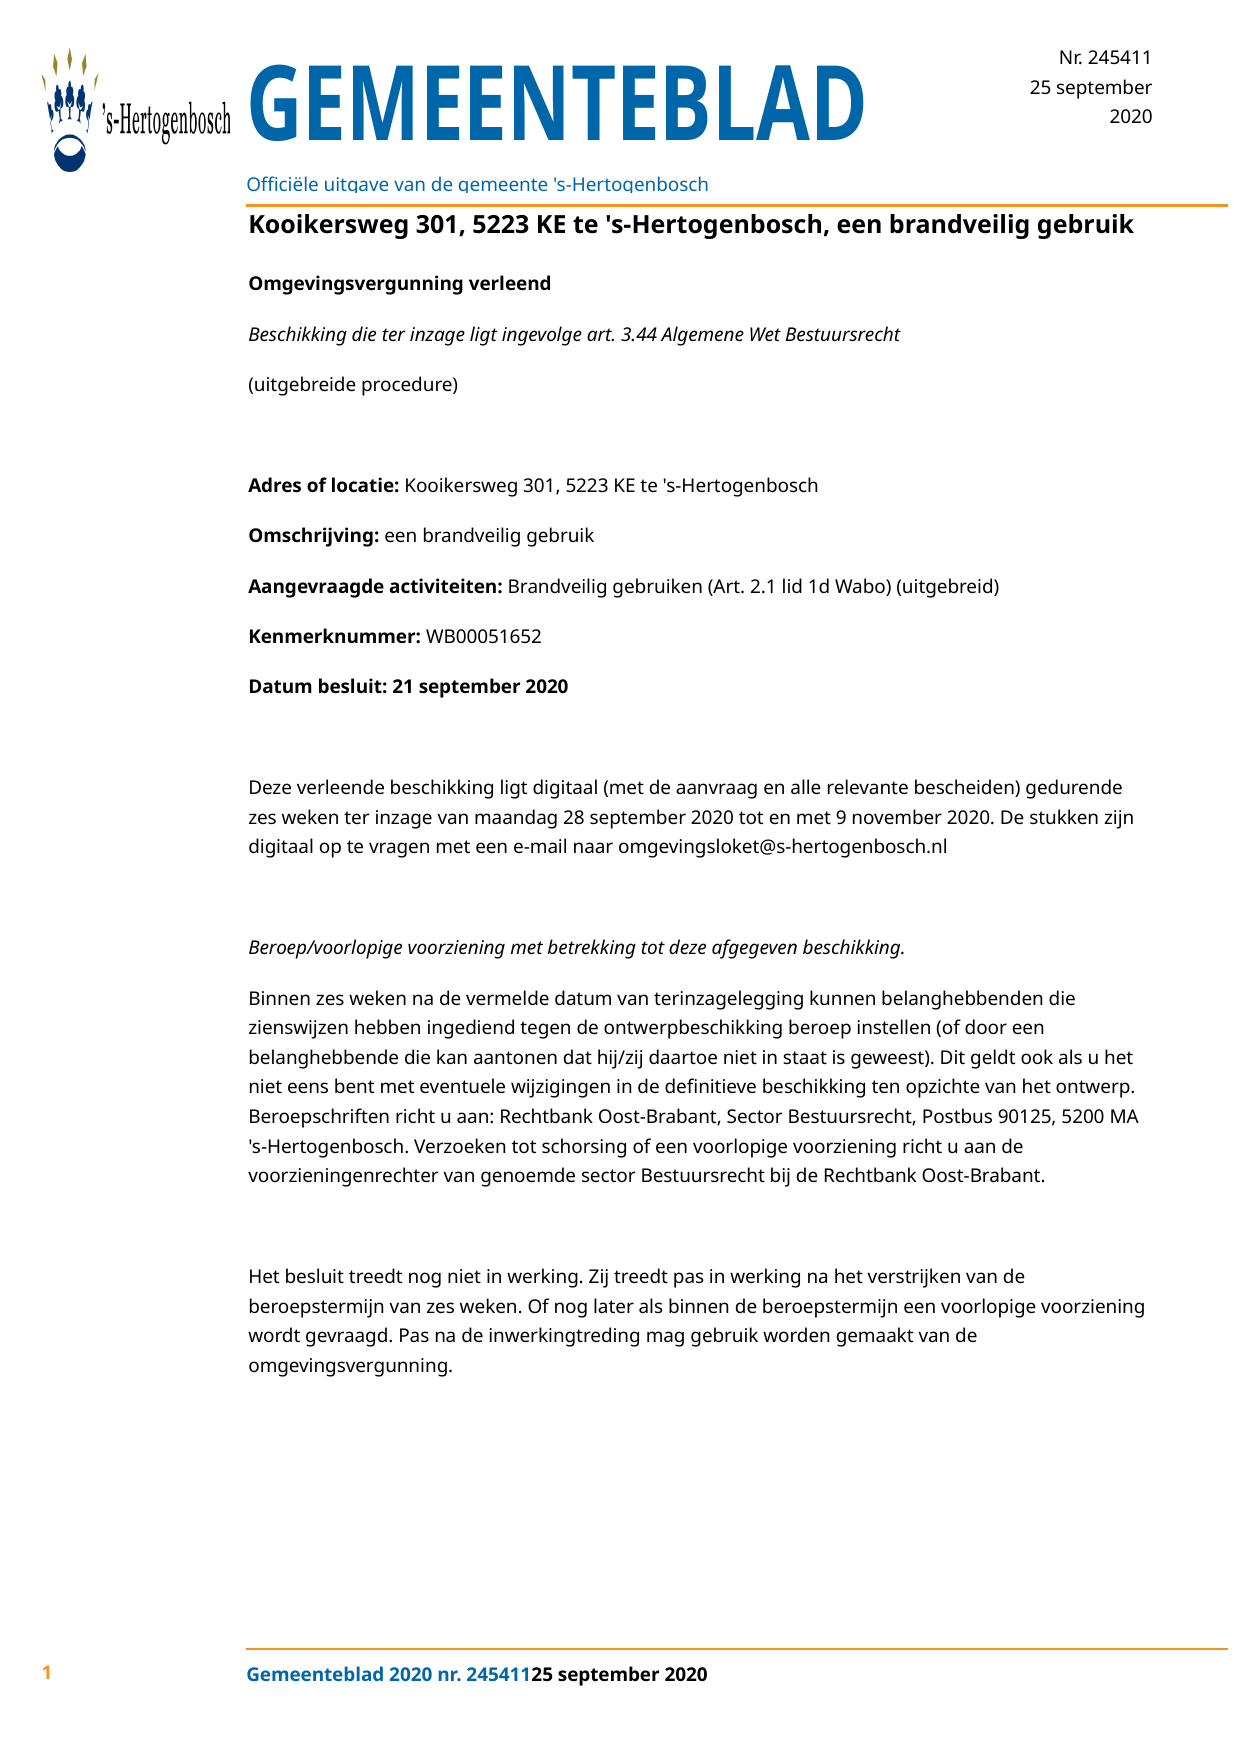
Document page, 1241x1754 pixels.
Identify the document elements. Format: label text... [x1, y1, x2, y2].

text Omschrijving: een brandveilig gebruik [248, 522, 1152, 548]
text Het besluit treedt nog niet in werking. Zij treedt pas in werking na het verstrijken van de beroepstermijn van zes weken. Of nog later als binnen de beroepstermijn een voorlopige voorziening wordt gevraagd. Pas na de inwerkingtreding mag gebruik worden gemaakt van de omgevingsvergunning. [248, 1263, 1152, 1378]
text Kooikersweg 301, 5223 KE te 's-Hertogenbosch, een brandveilig gebruik [248, 207, 1152, 241]
text Deze verleende beschikking ligt digitaal (met de aanvraag en alle relevante bescheiden) gedurende zes weken ter inzage van maandag 28 september 2020 tot en met 9 november 2020. De stukken zijn digitaal op te vragen met een e-mail naar omgevingsloket@s-hertogenbosch.nl [248, 774, 1152, 859]
text Binnen zes weken na de vermelde datum van terinzagelegging kunnen belanghebbenden die zienswijzen hebben ingediend tegen de ontwerpbeschikking beroep instellen (of door een belanghebbende die kan aantonen dat hij/zij daartoe niet in staat is geweest). Dit geldt ook als u het niet eens bent met eventuele wijzigingen in de definitieve beschikking ten opzichte van het ontwerp. Beroepschriften richt u aan: Rechtbank Oost-Brabant, Sector Bestuursrecht, Postbus 90125, 5200 MA 's-Hertogenbosch. Verzoeken tot schorsing of een voorlopige voorziening richt u aan de voorzieningenrechter van genoemde sector Bestuursrecht bij de Rechtbank Oost-Brabant. [248, 985, 1152, 1188]
picture [41, 47, 231, 172]
text Adres of locatie: Kooikersweg 301, 5223 KE te 's-Hertogenbosch [248, 472, 1152, 498]
text Omgevingsvergunning verleend [248, 270, 1152, 296]
text Aangevraagde activiteiten: Brandveilig gebruiken (Art. 2.1 lid 1d Wabo) (uitgebreid) [248, 573, 1152, 598]
text (uitgebreide procedure) [248, 371, 1152, 397]
text Datum besluit: 21 september 2020 [248, 674, 1152, 699]
text Kenmerknummer: WB00051652 [248, 623, 1152, 649]
text Beschikking die ter inzage ligt ingevolge art. 3.44 Algemene Wet Bestuursrecht [248, 321, 1152, 346]
text Beroep/voorlopige voorziening met betrekking tot deze afgegeven beschikking. [248, 934, 1152, 960]
